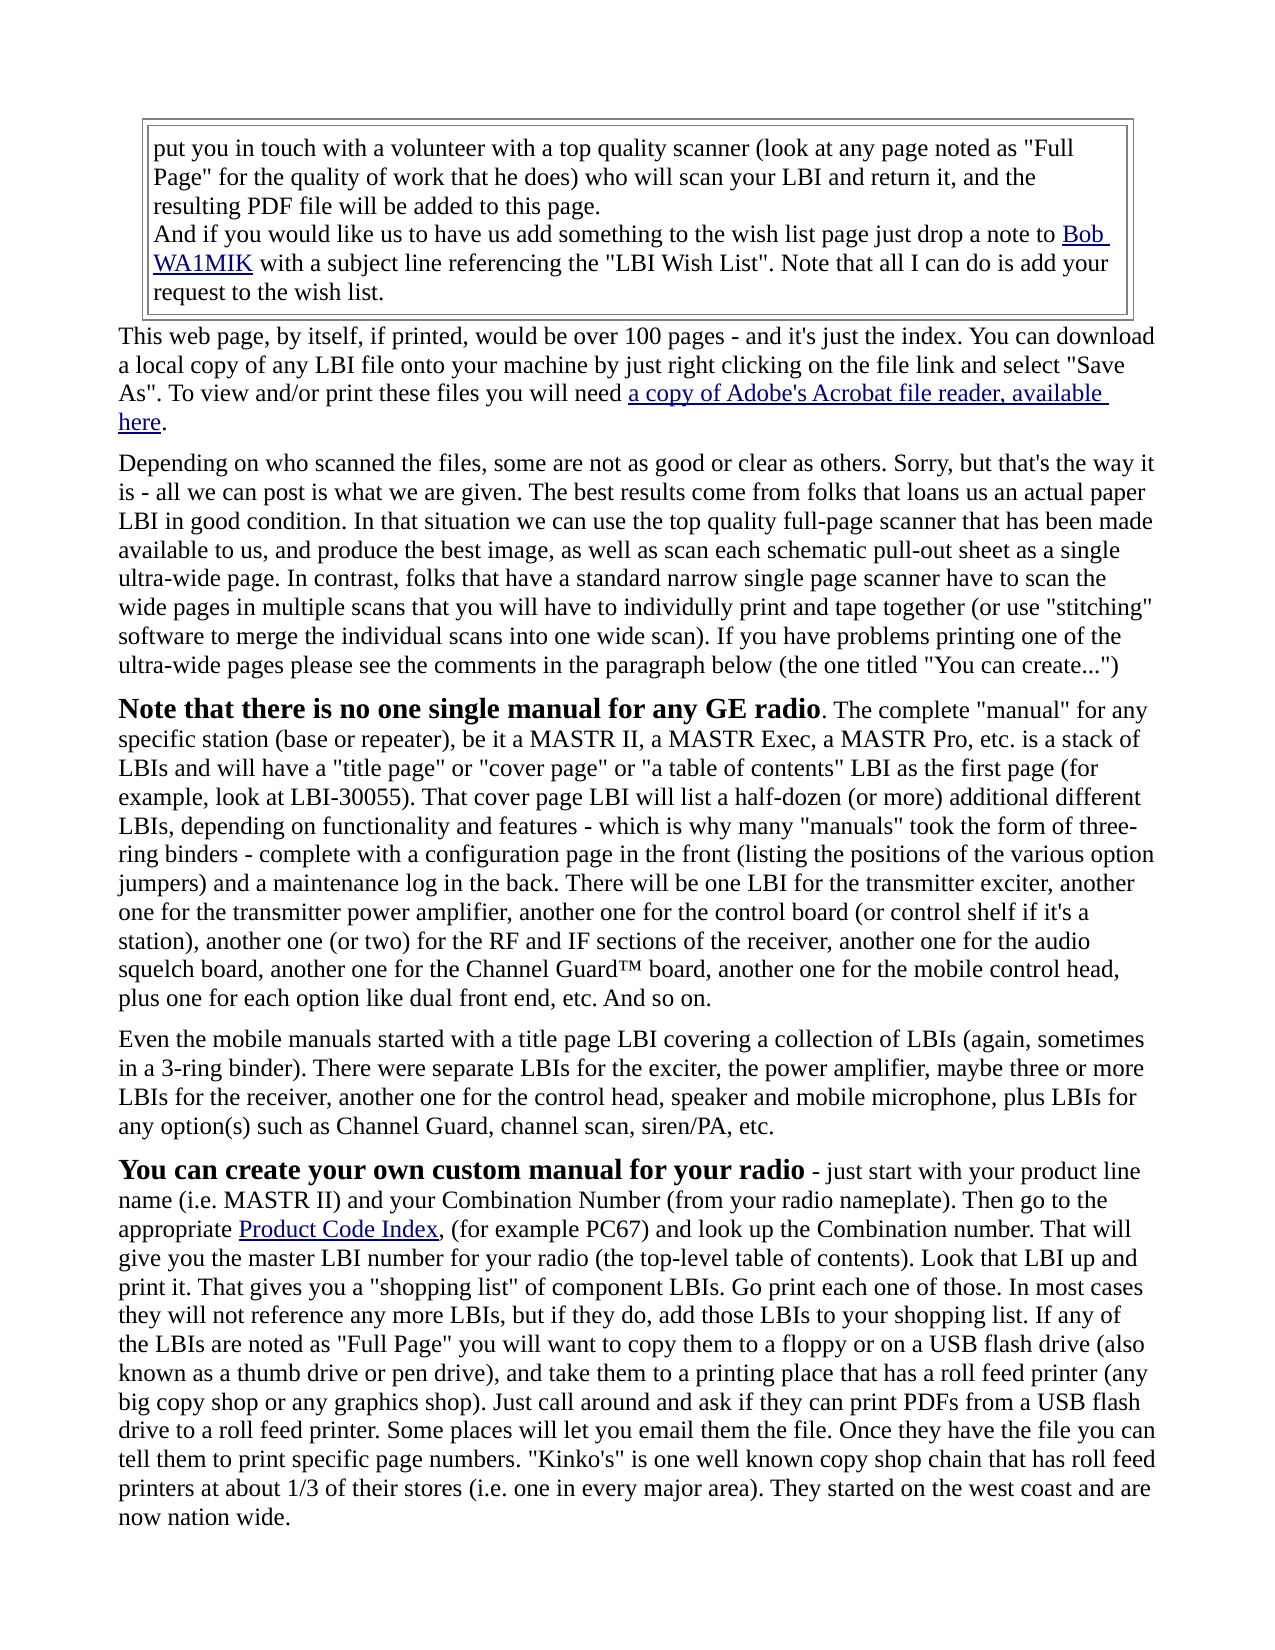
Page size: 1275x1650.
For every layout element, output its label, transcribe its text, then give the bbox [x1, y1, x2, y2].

table_header put you in touch with a volunteer with a top quality scanner (look at any page noted as "Full Page" for the quality of work that he does) who will scan your LBI and return it, and the resulting PDF file will be added to this page. And if you would like us to have us add something to the wish list page just drop a note to Bob WA1MIK with a subject line referencing the "LBI Wish List". Note that all I can do is add your request to the wish list. [145, 120, 1130, 314]
text Note that there is no one single manual for any GE radio. The complete "manual" for any specific station (base or repeater), be it a MASTR II, a MASTR Exec, a MASTR Pro, etc. is a stack of LBIs and will have a "title page" or "cover page" or "a table of contents" LBI as the first page (for example, look at LBI-30055). That cover page LBI will list a half-dozen (or more) additional different LBIs, depending on functionality and features - which is why many "manuals" took the form of three-ring binders - complete with a configuration page in the front (listing the positions of the various option jumpers) and a maintenance log in the back. There will be one LBI for the transmitter exciter, another one for the transmitter power amplifier, another one for the control board (or control shelf if it's a station), another one (or two) for the RF and IF sections of the receiver, another one for the audio squelch board, another one for the Channel Guard™ board, another one for the mobile control head, plus one for each option like dual front end, etc. And so on. [118, 691, 1157, 1012]
text This web page, by itself, if printed, would be over 100 pages - and it's just the index. You can download a local copy of any LBI file onto your machine by just right clicking on the file link and select "Save As". To view and/or print these files you will need a copy of Adobe's Acrobat file reader, available here. [118, 321, 1157, 436]
text You can create your own custom manual for your radio - just start with your product line name (i.e. MASTR II) and your Combination Number (from your radio nameplate). Then go to the appropriate Product Code Index, (for example PC67) and look up the Combination number. That will give you the master LBI number for your radio (the top-level table of contents). Look that LBI up and print it. That gives you a "shopping list" of component LBIs. Go print each one of those. In most cases they will not reference any more LBIs, but if they do, add those LBIs to your shopping list. If any of the LBIs are noted as "Full Page" you will want to copy them to a floppy or on a USB flash drive (also known as a thumb drive or pen drive), and take them to a printing place that has a roll feed printer (any big copy shop or any graphics shop). Just call around and ask if they can print PDFs from a USB flash drive to a roll feed printer. Some places will let you email them the file. Once they have the file you can tell them to print specific page numbers. "Kinko's" is one well known copy shop chain that has roll feed printers at about 1/3 of their stores (i.e. one in every major area). They started on the west coast and are now nation wide. [118, 1152, 1157, 1531]
text Depending on who scanned the files, some are not as good or clear as others. Sorry, but that's the way it is - all we can post is what we are given. The best results come from folks that loans us an actual paper LBI in good condition. In that situation we can use the top quality full-page scanner that has been made available to us, and produce the best image, as well as scan each schematic pull-out sheet as a single ultra-wide page. In contrast, folks that have a standard narrow single page scanner have to scan the wide pages in multiple scans that you will have to individully print and tape together (or use "stitching" software to merge the individual scans into one wide scan). If you have problems printing one of the ultra-wide pages please see the comments in the paragraph below (the one titled "You can create...") [118, 448, 1157, 678]
text Even the mobile manuals started with a title page LBI covering a collection of LBIs (again, sometimes in a 3-ring binder). There were separate LBIs for the exciter, the power amplifier, maybe three or more LBIs for the receiver, another one for the control head, speaker and mobile microphone, plus LBIs for any option(s) such as Channel Guard, channel scan, siren/PA, etc. [118, 1024, 1157, 1139]
